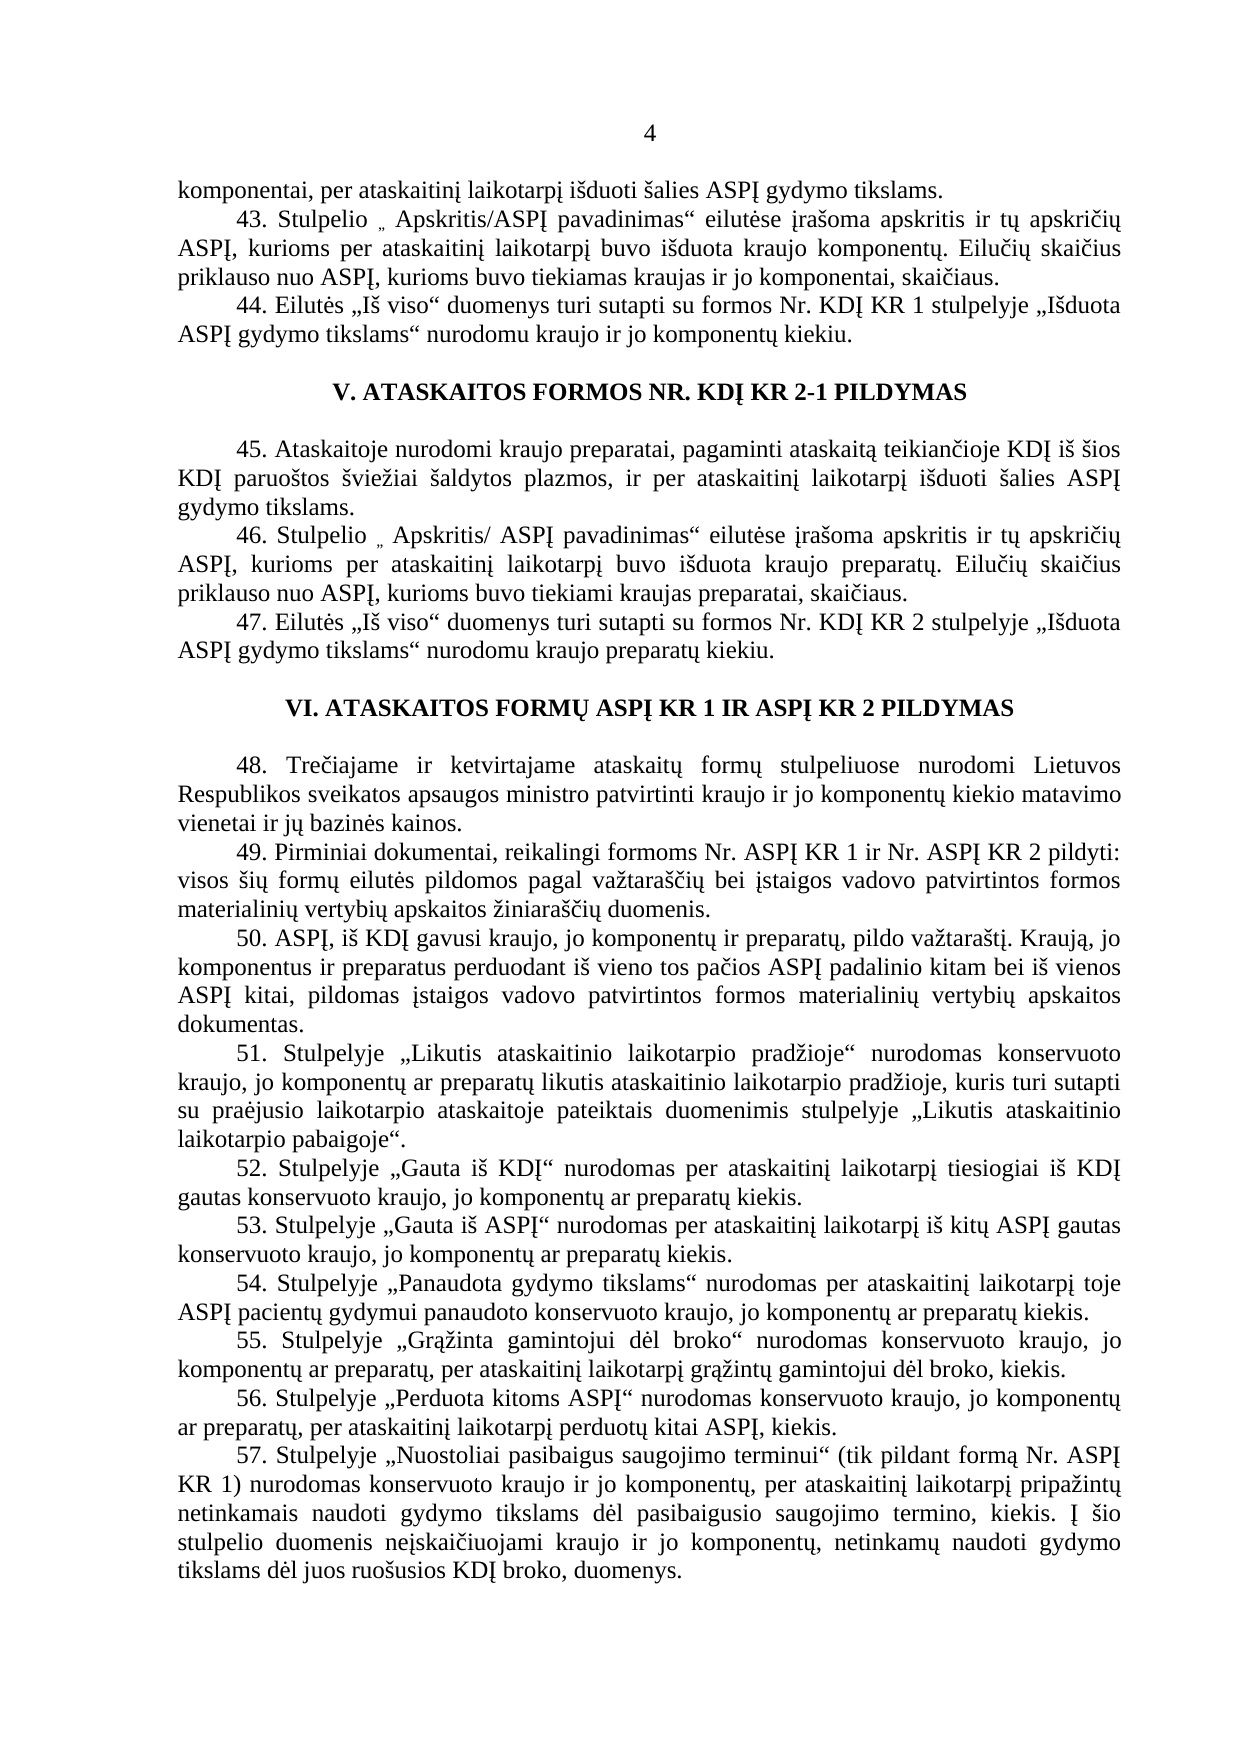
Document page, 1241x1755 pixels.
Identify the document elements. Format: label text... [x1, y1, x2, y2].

text 57. Stulpelyje „Nuostoliai pasibaigus saugojimo terminui“ (tik pildant formą Nr. ASPĮ KR 1) nurodomas konservuoto kraujo ir jo komponentų, per ataskaitinį laikotarpį pripažintų netinkamais naudoti gydymo tikslams dėl pasibaigusio saugojimo termino, kiekis. Į šio stulpelio duomenis neįskaičiuojami kraujo ir jo komponentų, netinkamų naudoti gydymo tikslams dėl juos ruošusios KDĮ broko, duomenys. [177, 1441, 1122, 1584]
text 48. Trečiajame ir ketvirtajame ataskaitų formų stulpeliuose nurodomi Lietuvos Respublikos sveikatos apsaugos ministro patvirtinti kraujo ir jo komponentų kiekio matavimo vienetai ir jų bazinės kainos. [177, 751, 1122, 837]
text 46. Stulpelio „ Apskritis/ ASPĮ pavadinimas“ eilutėse įrašoma apskritis ir tų apskričių ASPĮ, kurioms per ataskaitinį laikotarpį buvo išduota kraujo preparatų. Eilučių skaičius priklauso nuo ASPĮ, kurioms buvo tiekiami kraujas preparatai, skaičiaus. [177, 521, 1122, 607]
text 56. Stulpelyje „Perduota kitoms ASPĮ“ nurodomas konservuoto kraujo, jo komponentų ar preparatų, per ataskaitinį laikotarpį perduotų kitai ASPĮ, kiekis. [177, 1383, 1122, 1441]
text 44. Eilutės „Iš viso“ duomenys turi sutapti su formos Nr. KDĮ KR 1 stulpelyje „Išduota ASPĮ gydymo tikslams“ nurodomu kraujo ir jo komponentų kiekiu. [177, 291, 1122, 348]
text 55. Stulpelyje „Grąžinta gamintojui dėl broko“ nurodomas konservuoto kraujo, jo komponentų ar preparatų, per ataskaitinį laikotarpį grąžintų gamintojui dėl broko, kiekis. [177, 1326, 1122, 1383]
text komponentai, per ataskaitinį laikotarpį išduoti šalies ASPĮ gydymo tikslams. [177, 176, 1122, 204]
text 51. Stulpelyje „Likutis ataskaitinio laikotarpio pradžioje“ nurodomas konservuoto kraujo, jo komponentų ar preparatų likutis ataskaitinio laikotarpio pradžioje, kuris turi sutapti su praėjusio laikotarpio ataskaitoje pateiktais duomenimis stulpelyje „Likutis ataskaitinio laikotarpio pabaigoje“. [177, 1038, 1122, 1153]
text 50. ASPĮ, iš KDĮ gavusi kraujo, jo komponentų ir preparatų, pildo važtaraštį. Kraują, jo komponentus ir preparatus perduodant iš vieno tos pačios ASPĮ padalinio kitam bei iš vienos ASPĮ kitai, pildomas įstaigos vadovo patvirtintos formos materialinių vertybių apskaitos dokumentas. [177, 923, 1122, 1038]
text VI. ATASKAITOS FORMŲ ASPĮ KR 1 IR ASPĮ KR 2 PILDYMAS [177, 693, 1122, 722]
text 49. Pirminiai dokumentai, reikalingi formoms Nr. ASPĮ KR 1 ir Nr. ASPĮ KR 2 pildyti: visos šių formų eilutės pildomos pagal važtaraščių bei įstaigos vadovo patvirtintos formos materialinių vertybių apskaitos žiniaraščių duomenis. [177, 837, 1122, 923]
text 53. Stulpelyje „Gauta iš ASPĮ“ nurodomas per ataskaitinį laikotarpį iš kitų ASPĮ gautas konservuoto kraujo, jo komponentų ar preparatų kiekis. [177, 1211, 1122, 1268]
text 43. Stulpelio „ Apskritis/ASPĮ pavadinimas“ eilutėse įrašoma apskritis ir tų apskričių ASPĮ, kurioms per ataskaitinį laikotarpį buvo išduota kraujo komponentų. Eilučių skaičius priklauso nuo ASPĮ, kurioms buvo tiekiamas kraujas ir jo komponentai, skaičiaus. [177, 204, 1122, 291]
text 54. Stulpelyje „Panaudota gydymo tikslams“ nurodomas per ataskaitinį laikotarpį toje ASPĮ pacientų gydymui panaudoto konservuoto kraujo, jo komponentų ar preparatų kiekis. [177, 1268, 1122, 1326]
text 52. Stulpelyje „Gauta iš KDĮ“ nurodomas per ataskaitinį laikotarpį tiesiogiai iš KDĮ gautas konservuoto kraujo, jo komponentų ar preparatų kiekis. [177, 1153, 1122, 1211]
text V. ATASKAITOS FORMOS NR. KDĮ KR 2-1 PILDYMAS [177, 377, 1122, 406]
text 45. Ataskaitoje nurodomi kraujo preparatai, pagaminti ataskaitą teikiančioje KDĮ iš šios KDĮ paruoštos šviežiai šaldytos plazmos, ir per ataskaitinį laikotarpį išduoti šalies ASPĮ gydymo tikslams. [177, 434, 1122, 521]
text 47. Eilutės „Iš viso“ duomenys turi sutapti su formos Nr. KDĮ KR 2 stulpelyje „Išduota ASPĮ gydymo tikslams“ nurodomu kraujo preparatų kiekiu. [177, 607, 1122, 664]
